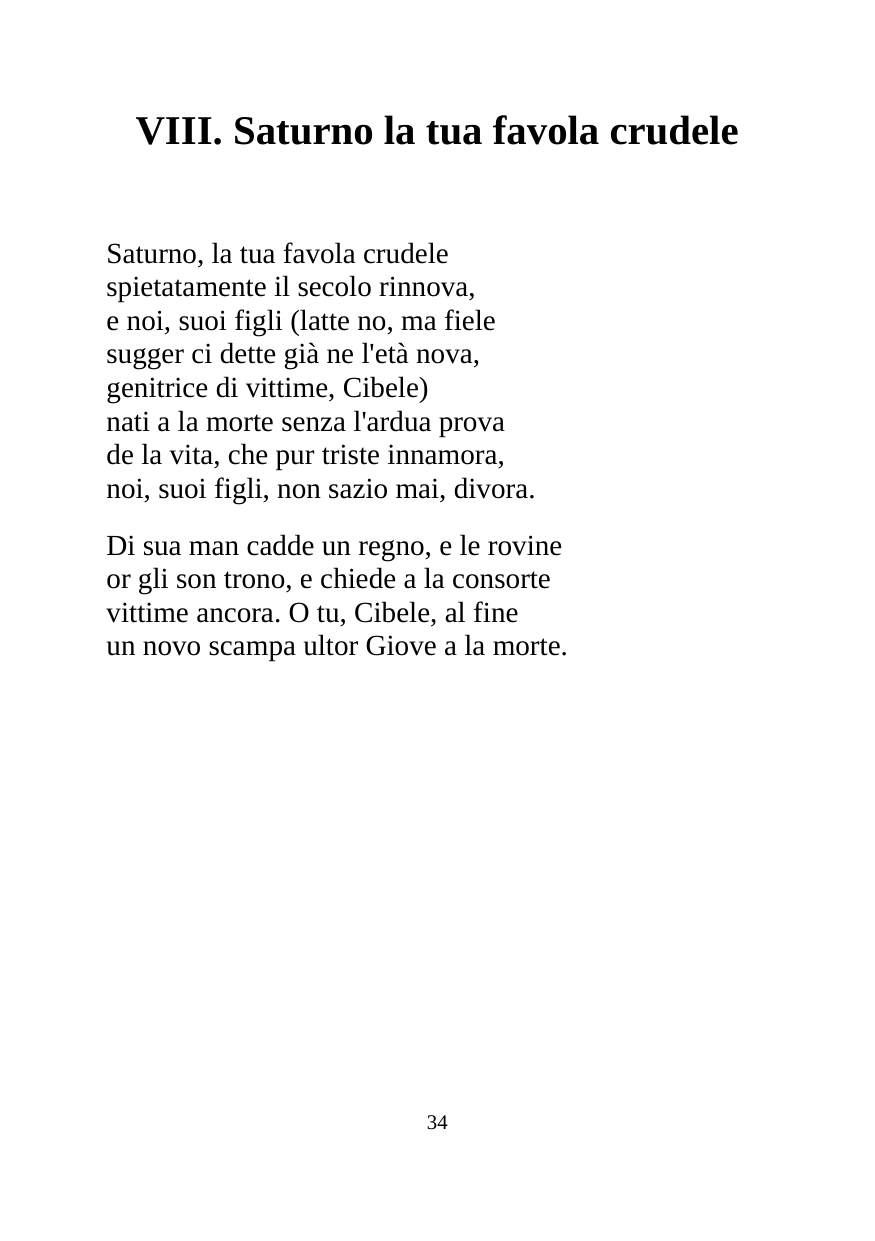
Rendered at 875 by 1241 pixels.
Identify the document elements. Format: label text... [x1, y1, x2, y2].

subtitle VIII. Saturno la tua favola crudele [106, 106, 768, 153]
text Saturno, la tua favola crudele [106, 236, 768, 269]
text e noi, suoi figli (latte no, ma fiele [106, 303, 768, 337]
text genitrice di vittime, Cibele) [106, 370, 768, 404]
text un novo scampa ultor Giove a la morte. [106, 628, 768, 662]
text Di sua man cadde un regno, e le rovine [106, 528, 768, 561]
text vittime ancora. O tu, Cibele, al fine [106, 595, 768, 628]
text or gli son trono, e chiede a la consorte [106, 561, 768, 595]
text sugger ci dette già ne l'età nova, [106, 337, 768, 370]
text de la vita, che pur triste innamora, [106, 437, 768, 471]
text noi, suoi figli, non sazio mai, divora. [106, 471, 768, 504]
text spietatamente il secolo rinnova, [106, 269, 768, 303]
text nati a la morte senza l'ardua prova [106, 404, 768, 437]
